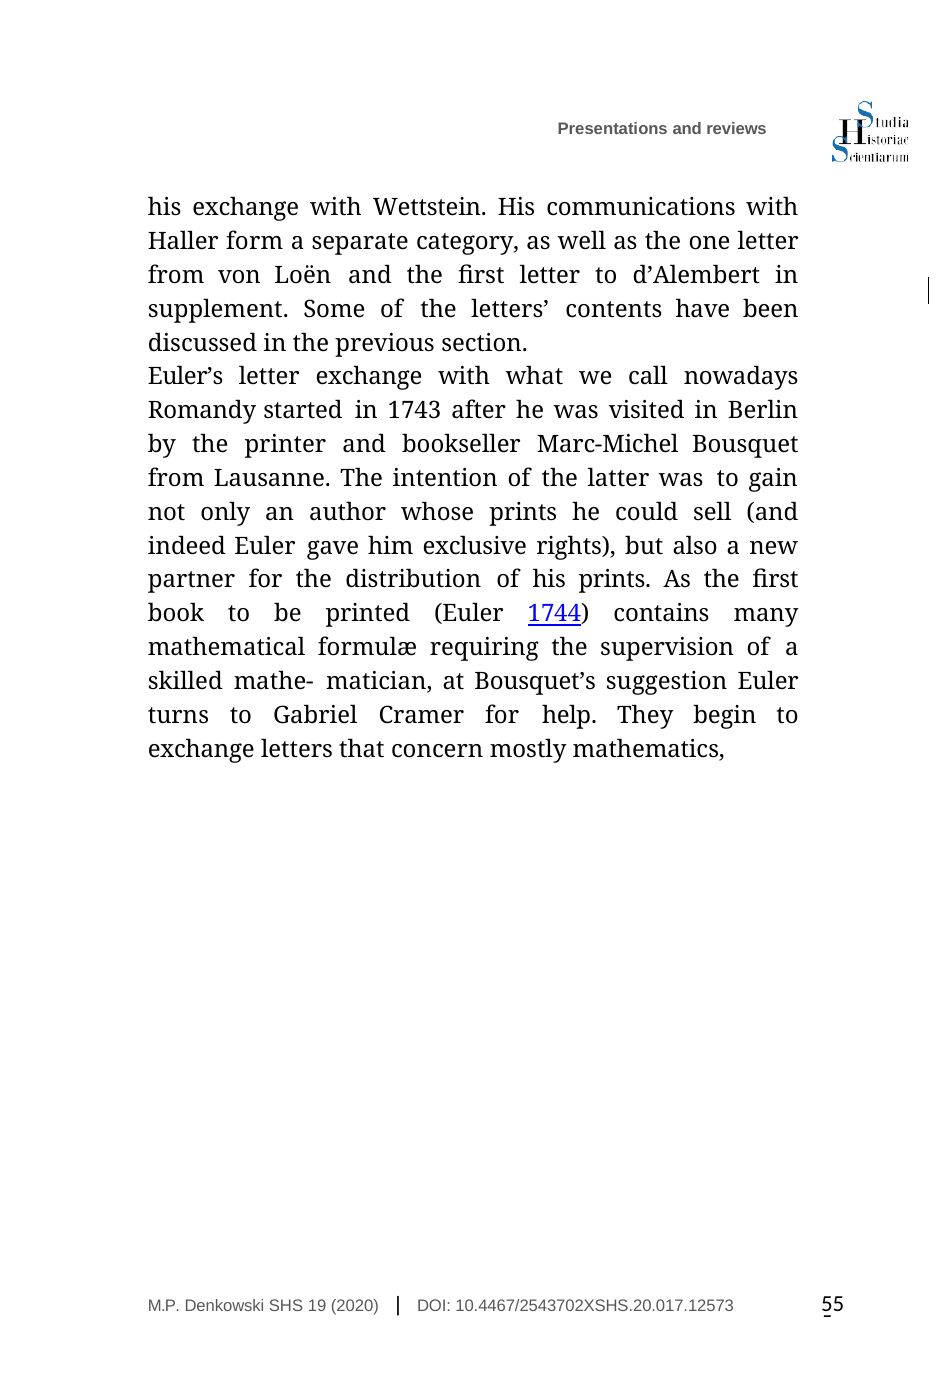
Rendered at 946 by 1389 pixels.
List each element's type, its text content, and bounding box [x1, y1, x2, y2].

text his exchange with Wettstein. His communications with Haller form a separate category, as well as the one letter from von Loën and the first letter to d’Alembert in supplement. Some of the letters’ contents have been discussed in the previous section. [148, 190, 798, 358]
text Euler’s letter exchange with what we call nowadays Romandy started in 1743 after he was visited in Berlin by the printer and bookseller Marc-Michel Bousquet from Lausanne. The intention of the latter was to gain not only an author whose prints he could sell (and indeed Euler gave him exclusive rights), but also a new partner for the distribution of his prints. As the first book to be printed (Euler 1744) contains many mathematical formulæ requiring the supervision of a skilled mathe- matician, at Bousquet’s suggestion Euler turns to Gabriel Cramer for help. They begin to exchange letters that concern mostly mathematics, [148, 359, 798, 764]
